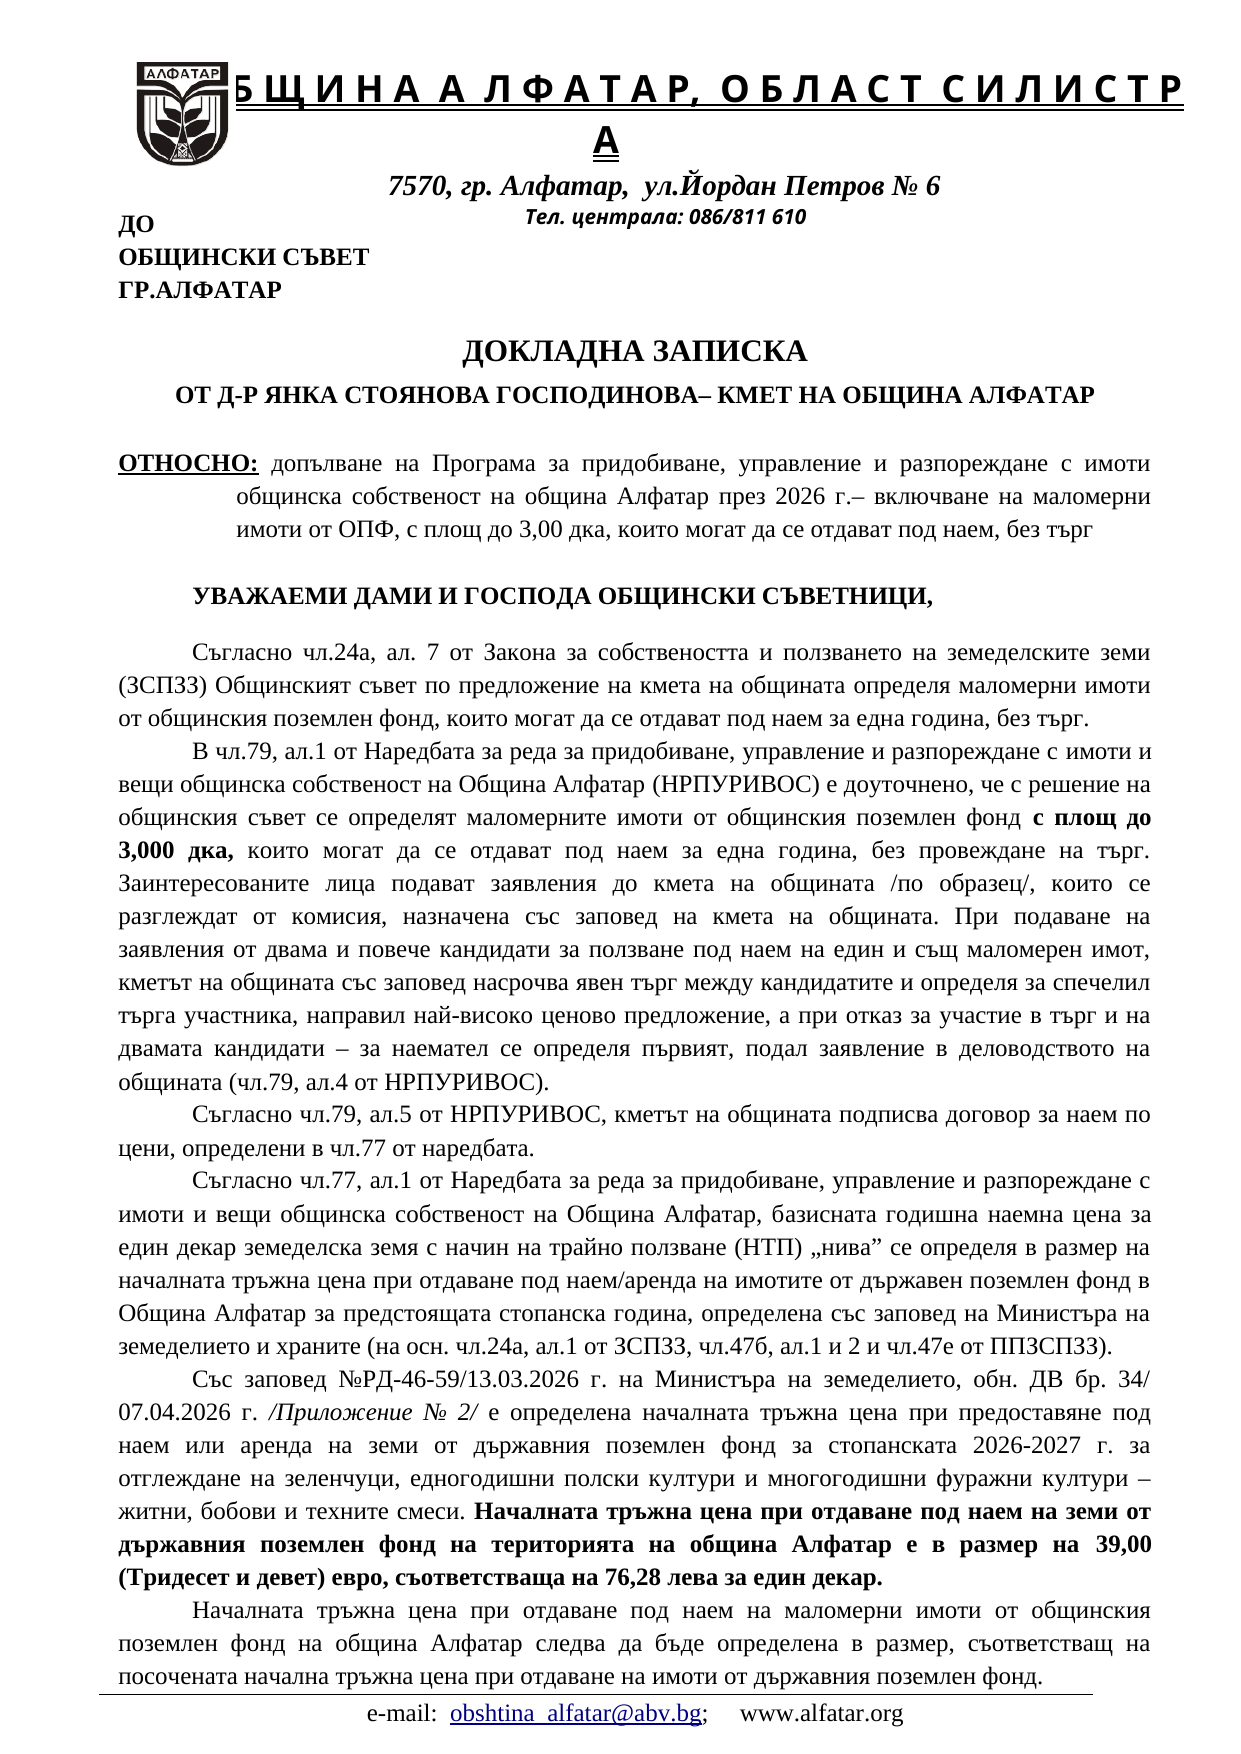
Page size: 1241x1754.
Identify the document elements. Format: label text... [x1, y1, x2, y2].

text Съгласно чл.77, ал.1 от Наредбата за реда за придобиване, управление и разпореждане с имоти и вещи общинска собственост на Община Алфатар, базисната годишна наемна цена за един декар земеделска земя с начин на трайно ползване (НТП) „нива” се определя в размер на началната тръжна цена при отдаване под наем/аренда на имотите от държавен поземлен фонд в Община Алфатар за предстоящата стопанска година, определена със заповед на Министъра на земеделието и храните (на осн. чл.24а, ал.1 от ЗСПЗЗ, чл.47б, ал.1 и 2 и чл.47е от ППЗСПЗЗ). [118, 1166, 1152, 1359]
text ОТ Д-Р ЯНКА СТОЯНОВА ГОСПОДИНОВА– КМЕТ НА ОБЩИНА АЛФАТАР [118, 380, 1152, 409]
text ГР.АЛФАТАР [118, 275, 1152, 304]
text Началната тръжна цена при отдаване под наем на маломерни имоти от общинския поземлен фонд на община Алфатар следва да бъде определена в размер, съответстващ на посочената начална тръжна цена при отдаване на имоти от държавния поземлен фонд. [118, 1595, 1152, 1690]
text В чл.79, ал.1 от Наредбата за реда за придобиване, управление и разпореждане с имоти и вещи общинска собственост на Община Алфатар (НРПУРИВОС) е доуточнено, че с решение на общинския съвет се определят маломерните имоти от общинския поземлен фонд с площ до 3,000 дка, които могат да се отдават под наем за една година, без провеждане на търг. Заинтересованите лица подават заявления до кмета на общината /по образец/, които се разглеждат от комисия, назначена със заповед на кмета на общината. При подаване на заявления от двама и повече кандидати за ползване под наем на един и същ маломерен имот, кметът на общината със заповед насрочва явен търг между кандидатите и определя за спечелил търга участника, направил най-високо ценово предложение, а при отказ за участие в търг и на двамата кандидати – за наемател се определя първият, подал заявление в деловодството на общината (чл.79, ал.4 от НРПУРИВОС). [118, 736, 1152, 1095]
text УВАЖАЕМИ ДАМИ И ГОСПОДА ОБЩИНСКИ СЪВЕТНИЦИ, [103, 581, 1152, 610]
text ДО [118, 209, 1152, 238]
text ОТНОСНО: допълване на Програма за придобиване, управление и разпореждане с имоти общинска собственост на община Алфатар през 2026 г.– включване на маломерни имоти от ОПФ, с площ до 3,00 дка, които могат да се отдават под наем, без търг [118, 448, 1152, 543]
text ОБЩИНСКИ СЪВЕТ [118, 242, 1152, 271]
text Със заповед №РД-46-59/13.03.2026 г. на Министъра на земеделието, обн. ДВ бр. 34/ 07.04.2026 г. /Приложение № 2/ е определена началната тръжна цена при предоставяне под наем или аренда на земи от държавния поземлен фонд за стопанската 2026-2027 г. за отглеждане на зеленчуци, едногодишни полски култури и многогодишни фуражни култури – житни, бобови и техните смеси. Началната тръжна цена при отдаване под наем на земи от държавния поземлен фонд на територията на община Алфатар е в размер на 39,00 (Тридесет и девет) евро, съответстваща на 76,28 лева за един декар. [118, 1364, 1152, 1591]
text Съгласно чл.24а, ал. 7 от Закона за собствеността и ползването на земеделските земи (ЗСПЗЗ) Общинският съвет по предложение на кмета на общината определя маломерни имоти от общинския поземлен фонд, които могат да се отдават под наем за една година, без търг. [118, 637, 1152, 732]
text ДОКЛАДНА ЗАПИСКА [118, 332, 1152, 368]
text Съгласно чл.79, ал.5 от НРПУРИВОС, кметът на общината подписва договор за наем по цени, определени в чл.77 от наредбата. [118, 1099, 1152, 1161]
